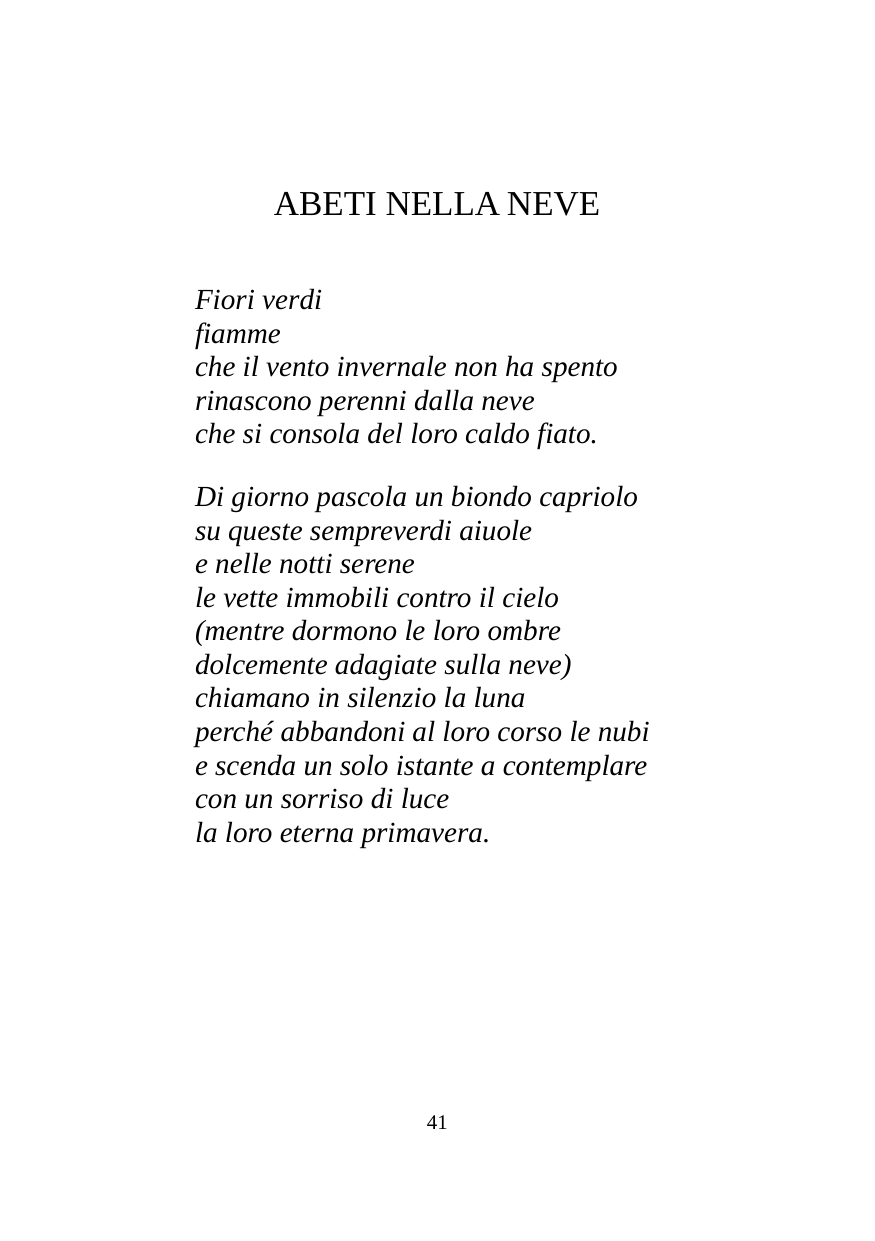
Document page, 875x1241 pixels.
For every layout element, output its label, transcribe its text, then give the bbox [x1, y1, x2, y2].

text Di giorno pascola un biondo capriolo su queste sempreverdi aiuole e nelle notti serene le vette immobili contro il cielo (mentre dormono le loro ombre dolcemente adagiate sulla neve) chiamano in silenzio la luna perché abbandoni al loro corso le nubi e scenda un solo istante a contemplare con un sorriso di luce la loro eterna primavera. [195, 479, 768, 848]
subtitle ABETI NELLA NEVE [106, 183, 768, 223]
text Fiori verdi fiamme che il vento invernale non ha spento rinascono perenni dalla neve che si consola del loro caldo fiato. [195, 282, 768, 450]
